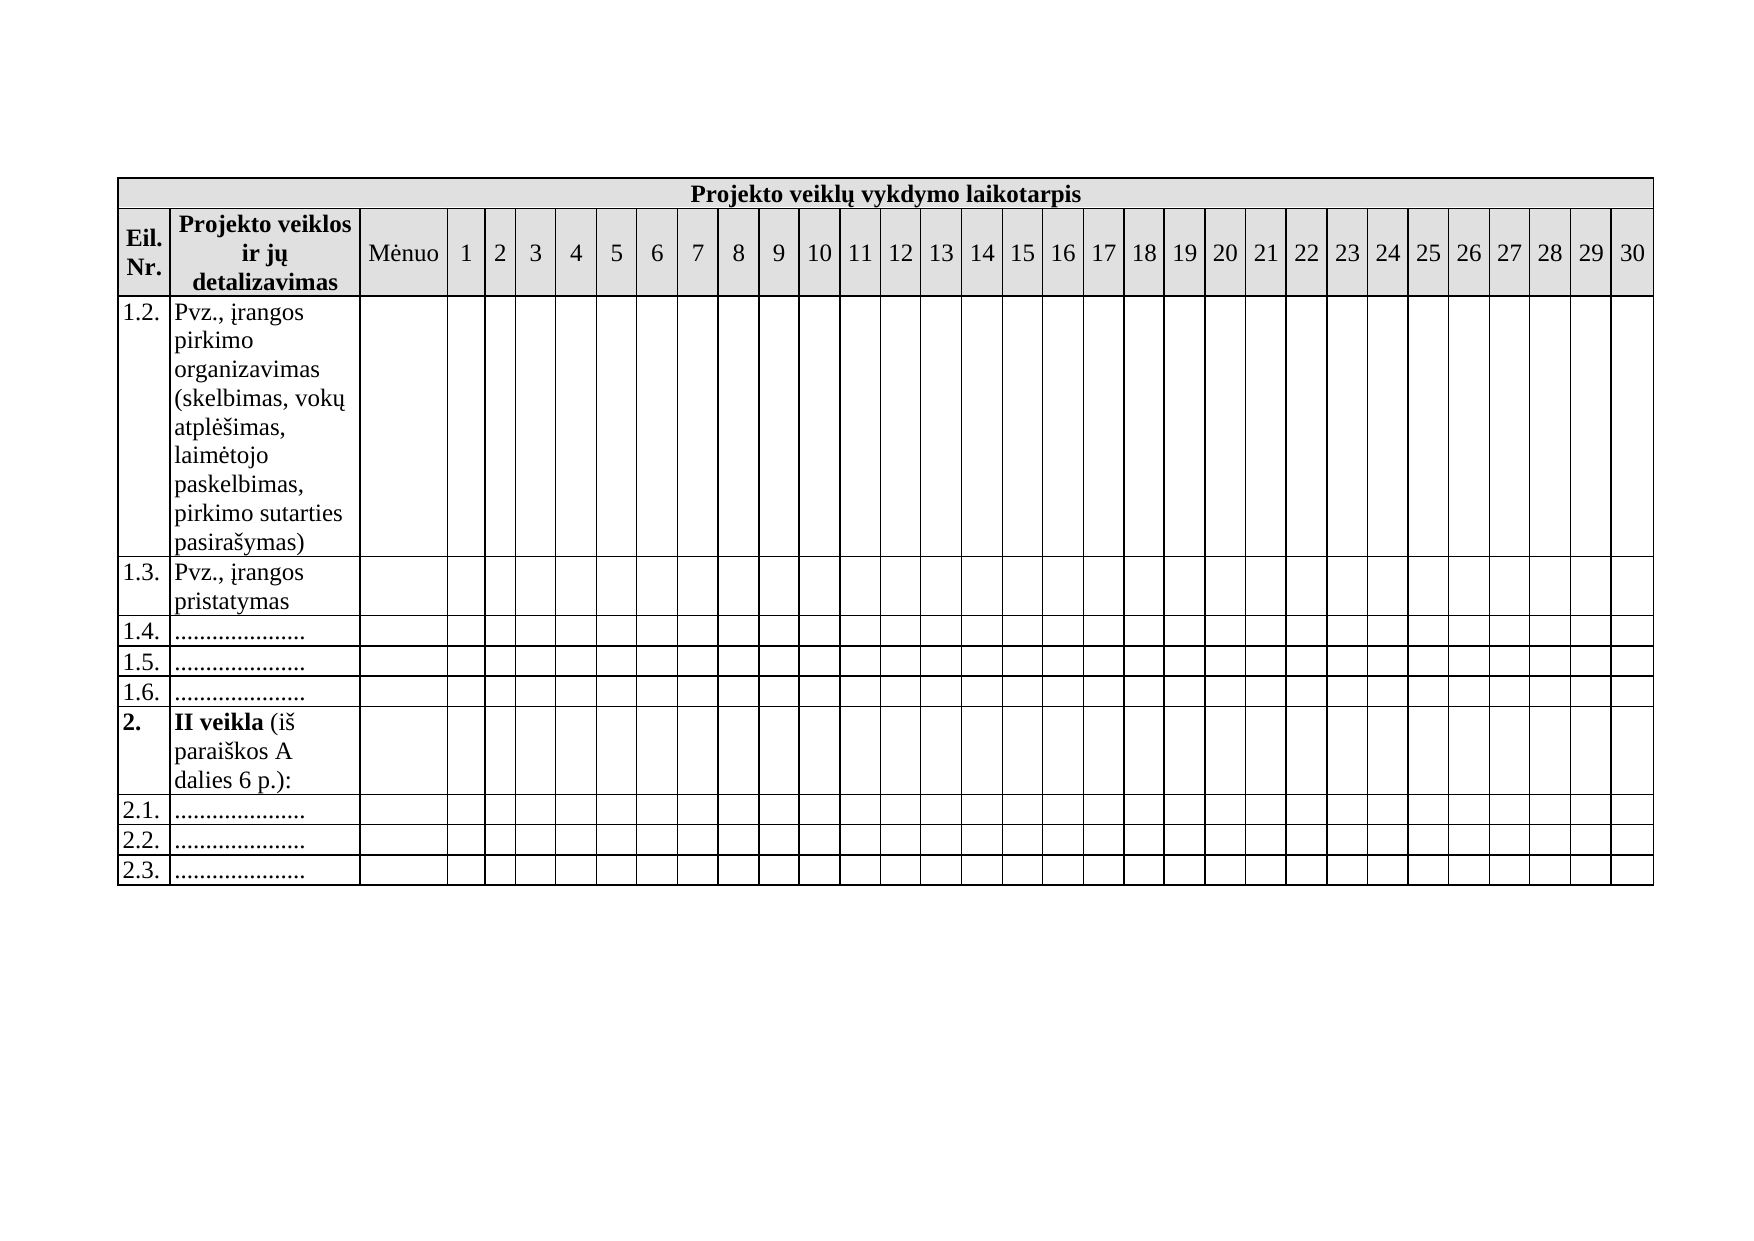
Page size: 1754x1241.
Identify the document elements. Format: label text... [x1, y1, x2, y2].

table_cell [678, 557, 717, 615]
table_cell [1328, 825, 1367, 854]
table_cell [361, 825, 447, 854]
table_cell Eil. Nr. [119, 209, 169, 295]
table_cell [1449, 707, 1489, 793]
table_cell [1125, 707, 1163, 793]
table_cell [962, 856, 1002, 884]
table_cell [516, 677, 555, 706]
table_cell [1287, 297, 1326, 556]
table_cell 27 [1490, 209, 1529, 295]
table_cell [1287, 707, 1326, 793]
table_cell [1206, 825, 1245, 854]
table_cell [841, 825, 880, 854]
table_cell [1246, 616, 1285, 645]
table_cell [1043, 707, 1083, 793]
table_cell [1409, 647, 1448, 675]
table_cell [516, 856, 555, 884]
table_cell [921, 677, 961, 706]
table_cell [800, 825, 839, 854]
table_cell [1571, 707, 1610, 793]
table_cell 14 [962, 209, 1002, 295]
table_cell [1612, 707, 1653, 793]
table_cell [1003, 825, 1042, 854]
table_cell [1003, 677, 1042, 706]
table_cell [516, 647, 555, 675]
table_cell [597, 707, 636, 793]
table_cell [1571, 677, 1610, 706]
table_cell 6 [637, 209, 677, 295]
table_cell [760, 707, 798, 793]
table_cell [1490, 677, 1529, 706]
table_cell [1165, 297, 1204, 556]
table_cell [1003, 795, 1042, 824]
table_cell [1612, 647, 1653, 675]
table_cell [1125, 297, 1163, 556]
table_cell [1328, 856, 1367, 884]
table_cell [448, 647, 484, 675]
table_cell 18 [1125, 209, 1163, 295]
table_cell [637, 557, 677, 615]
table_cell [678, 677, 717, 706]
table_cell [1206, 297, 1245, 556]
table_cell [1125, 856, 1163, 884]
table_cell [1490, 856, 1529, 884]
table_cell [556, 707, 596, 793]
table_cell [1206, 856, 1245, 884]
table_cell [448, 825, 484, 854]
table_cell [637, 616, 677, 645]
table_cell [597, 825, 636, 854]
table_cell [841, 557, 880, 615]
table_cell [1003, 557, 1042, 615]
table_cell [1449, 795, 1489, 824]
table_cell [760, 795, 798, 824]
table_cell [1246, 557, 1285, 615]
table_cell [1206, 557, 1245, 615]
table_cell [1612, 677, 1653, 706]
table_cell [637, 647, 677, 675]
table_cell [1409, 616, 1448, 645]
table_cell [1246, 297, 1285, 556]
table_cell [962, 707, 1002, 793]
table_cell [962, 557, 1002, 615]
table_cell [448, 707, 484, 793]
table_cell [361, 297, 447, 556]
table_cell [556, 557, 596, 615]
table_cell [1530, 795, 1570, 824]
table_cell [1571, 557, 1610, 615]
table_cell [678, 707, 717, 793]
table_cell [556, 825, 596, 854]
table_cell [448, 297, 484, 556]
table_cell [486, 647, 515, 675]
table_cell [1571, 297, 1610, 556]
table_cell [962, 616, 1002, 645]
table_cell ..................... [171, 616, 359, 645]
table_cell 19 [1165, 209, 1204, 295]
table_cell [881, 297, 920, 556]
table_cell [1449, 647, 1489, 675]
table_cell 1.2. [119, 297, 169, 556]
table_cell [841, 856, 880, 884]
table_cell [881, 557, 920, 615]
table_cell [637, 856, 677, 884]
table_cell [1368, 616, 1407, 645]
table_cell 2.1. [119, 795, 169, 824]
table_cell II veikla (iš paraiškos A dalies 6 p.): [171, 707, 359, 793]
table_cell [1125, 647, 1163, 675]
table_cell [881, 677, 920, 706]
table_cell [1003, 707, 1042, 793]
table_cell [1043, 647, 1083, 675]
table_cell [1084, 707, 1123, 793]
table_cell 8 [719, 209, 758, 295]
table_cell [921, 557, 961, 615]
table_cell 11 [841, 209, 880, 295]
table_cell [361, 616, 447, 645]
table_cell [1530, 616, 1570, 645]
table_cell [1125, 557, 1163, 615]
table_cell [361, 647, 447, 675]
table_cell [1328, 677, 1367, 706]
table_cell [448, 677, 484, 706]
table_cell 2. [119, 707, 169, 793]
table_cell [841, 297, 880, 556]
table_cell ..................... [171, 825, 359, 854]
table_cell [1328, 795, 1367, 824]
table_cell [1003, 856, 1042, 884]
table_cell [760, 647, 798, 675]
table_cell [556, 795, 596, 824]
table_cell [1490, 825, 1529, 854]
table_cell [1084, 647, 1123, 675]
table_cell [841, 795, 880, 824]
table_cell [921, 825, 961, 854]
table_cell [1409, 707, 1448, 793]
table_cell 1.3. [119, 557, 169, 615]
table_cell [1571, 856, 1610, 884]
table_cell 12 [881, 209, 920, 295]
table_cell [1328, 707, 1367, 793]
table_cell [516, 297, 555, 556]
table_cell [1246, 647, 1285, 675]
table_cell [516, 557, 555, 615]
table_cell [1206, 647, 1245, 675]
table_cell [719, 616, 758, 645]
table_cell [841, 707, 880, 793]
table_cell [1328, 616, 1367, 645]
table_cell [637, 297, 677, 556]
table_cell [1084, 825, 1123, 854]
table_cell [1287, 795, 1326, 824]
table_cell [1612, 297, 1653, 556]
table_cell [1043, 856, 1083, 884]
table_cell [361, 707, 447, 793]
table_cell [1490, 616, 1529, 645]
table_cell [448, 557, 484, 615]
table_cell [1449, 297, 1489, 556]
table_cell [760, 677, 798, 706]
table_cell [921, 707, 961, 793]
table_cell [921, 297, 961, 556]
table_header Projekto veiklų vykdymo laikotarpis [119, 179, 1653, 207]
table_cell [760, 616, 798, 645]
table_cell [1165, 856, 1204, 884]
table_cell ..................... [171, 677, 359, 706]
table_cell 5 [597, 209, 636, 295]
table_cell [678, 795, 717, 824]
table_cell [962, 795, 1002, 824]
table_cell [516, 825, 555, 854]
table_cell [1449, 557, 1489, 615]
table_cell [1490, 647, 1529, 675]
table_cell 13 [921, 209, 961, 295]
table_cell 22 [1287, 209, 1326, 295]
table_cell [1612, 616, 1653, 645]
table_cell [556, 647, 596, 675]
table_cell [1287, 825, 1326, 854]
table_cell 28 [1530, 209, 1570, 295]
table_cell [921, 795, 961, 824]
table_cell [921, 856, 961, 884]
table_cell [1449, 677, 1489, 706]
table_cell [921, 616, 961, 645]
table_cell [486, 557, 515, 615]
table_cell [881, 616, 920, 645]
table_cell [1165, 825, 1204, 854]
table_cell [962, 677, 1002, 706]
table_cell [1368, 647, 1407, 675]
table_cell [597, 616, 636, 645]
table_cell [1043, 825, 1083, 854]
table_cell 2 [486, 209, 515, 295]
table_cell [1125, 677, 1163, 706]
table_cell ..................... [171, 795, 359, 824]
table_cell [1246, 707, 1285, 793]
table_cell [1530, 707, 1570, 793]
table_cell [597, 856, 636, 884]
table_cell 25 [1409, 209, 1448, 295]
table_cell [1246, 856, 1285, 884]
table_cell [1571, 647, 1610, 675]
table_cell [800, 647, 839, 675]
table_cell [486, 707, 515, 793]
table_cell [486, 825, 515, 854]
table_cell [719, 297, 758, 556]
table_cell Pvz., įrangos pirkimo organizavimas (skelbimas, vokų atplėšimas, laimėtojo paskelbimas, pirkimo sutarties pasirašymas) [171, 297, 359, 556]
table_cell [361, 677, 447, 706]
table_cell Mėnuo [361, 209, 447, 295]
table_cell [1003, 647, 1042, 675]
table_cell [486, 297, 515, 556]
table_cell [637, 825, 677, 854]
table_cell [1449, 616, 1489, 645]
table_cell [597, 677, 636, 706]
table_cell [1084, 677, 1123, 706]
table_cell [637, 707, 677, 793]
table_cell [597, 647, 636, 675]
table_cell [597, 557, 636, 615]
table_cell [556, 677, 596, 706]
table_cell [962, 647, 1002, 675]
table_cell [1490, 707, 1529, 793]
table_cell [1449, 856, 1489, 884]
table_cell [881, 795, 920, 824]
table_cell [637, 795, 677, 824]
table_cell [719, 825, 758, 854]
table_cell [1246, 677, 1285, 706]
table_cell 15 [1003, 209, 1042, 295]
table_cell [1612, 825, 1653, 854]
table_cell 26 [1449, 209, 1489, 295]
table_cell [1246, 795, 1285, 824]
table_cell ..................... [171, 856, 359, 884]
table_cell 24 [1368, 209, 1407, 295]
table_cell [1165, 677, 1204, 706]
table_cell [719, 856, 758, 884]
table_cell [516, 616, 555, 645]
table_cell [486, 677, 515, 706]
table_cell [800, 795, 839, 824]
table_cell 20 [1206, 209, 1245, 295]
table_cell [1368, 795, 1407, 824]
table_cell [516, 707, 555, 793]
table_cell [1328, 647, 1367, 675]
table_cell 10 [800, 209, 839, 295]
table_cell [1409, 557, 1448, 615]
table_cell [719, 677, 758, 706]
table_cell [361, 795, 447, 824]
table_cell [841, 647, 880, 675]
table_cell [1165, 647, 1204, 675]
table_cell [1165, 707, 1204, 793]
table_cell [1530, 825, 1570, 854]
table_cell [678, 297, 717, 556]
table_cell [1328, 297, 1367, 556]
table_cell [1409, 795, 1448, 824]
table_cell 4 [556, 209, 596, 295]
table_cell [1530, 557, 1570, 615]
table_cell [1571, 825, 1610, 854]
table_cell [1125, 795, 1163, 824]
table_cell [760, 557, 798, 615]
table_cell [800, 856, 839, 884]
table_cell 2.3. [119, 856, 169, 884]
table_cell [1003, 297, 1042, 556]
table_cell [881, 856, 920, 884]
table_cell [556, 297, 596, 556]
table_cell [556, 616, 596, 645]
table_cell [841, 616, 880, 645]
table_cell Projekto veiklos ir jų detalizavimas [171, 209, 359, 295]
table_cell [881, 647, 920, 675]
table_cell 2.2. [119, 825, 169, 854]
table_cell [1206, 616, 1245, 645]
table_cell [800, 616, 839, 645]
table_cell [1287, 856, 1326, 884]
table_cell [921, 647, 961, 675]
table_cell [1449, 825, 1489, 854]
table_cell [1368, 856, 1407, 884]
table_cell [1368, 297, 1407, 556]
table_cell [1043, 616, 1083, 645]
table_cell [486, 616, 515, 645]
table_cell [1084, 795, 1123, 824]
table_cell [1409, 856, 1448, 884]
table_cell [760, 297, 798, 556]
table_cell [1084, 856, 1123, 884]
table_cell 23 [1328, 209, 1367, 295]
table_cell [1612, 795, 1653, 824]
table_cell [800, 677, 839, 706]
table_cell 21 [1246, 209, 1285, 295]
table_cell [1530, 647, 1570, 675]
table_cell [1490, 557, 1529, 615]
table_cell [1409, 825, 1448, 854]
table_cell [1368, 677, 1407, 706]
table_cell [1287, 616, 1326, 645]
table_cell [1125, 616, 1163, 645]
table_cell [678, 616, 717, 645]
table_cell 9 [760, 209, 798, 295]
table_cell 1.4. [119, 616, 169, 645]
table_cell 17 [1084, 209, 1123, 295]
table_cell [486, 795, 515, 824]
table_cell [597, 795, 636, 824]
table_cell 7 [678, 209, 717, 295]
table_cell 1.5. [119, 647, 169, 675]
table_cell [448, 856, 484, 884]
table_cell [1206, 795, 1245, 824]
table_cell [881, 825, 920, 854]
table_cell [1490, 297, 1529, 556]
table_cell [841, 677, 880, 706]
table_cell [1490, 795, 1529, 824]
table_cell [678, 647, 717, 675]
table_cell [448, 795, 484, 824]
table_cell [1612, 557, 1653, 615]
table_cell [760, 856, 798, 884]
table_cell [719, 647, 758, 675]
table_cell [719, 707, 758, 793]
table_cell [1409, 677, 1448, 706]
table_cell [1165, 795, 1204, 824]
table_cell [1125, 825, 1163, 854]
table_cell [1571, 616, 1610, 645]
table_cell [800, 297, 839, 556]
table_cell [1043, 297, 1083, 556]
table_cell 1.6. [119, 677, 169, 706]
table_cell [1287, 647, 1326, 675]
table_cell [486, 856, 515, 884]
table_cell [1530, 677, 1570, 706]
table_cell 16 [1043, 209, 1083, 295]
table_cell [1571, 795, 1610, 824]
table_cell [361, 856, 447, 884]
table_cell [1612, 856, 1653, 884]
table_cell [678, 856, 717, 884]
table_cell [1206, 707, 1245, 793]
table_cell [1530, 856, 1570, 884]
table_cell [962, 825, 1002, 854]
table_cell [448, 616, 484, 645]
table_cell [1165, 557, 1204, 615]
table_cell [1530, 297, 1570, 556]
table_cell [1084, 297, 1123, 556]
table_cell 3 [516, 209, 555, 295]
table_cell [1165, 616, 1204, 645]
table_cell [719, 557, 758, 615]
table_cell ..................... [171, 647, 359, 675]
table_cell [800, 557, 839, 615]
table_cell [361, 557, 447, 615]
table_cell [1368, 825, 1407, 854]
table_cell [1368, 557, 1407, 615]
table_cell [800, 707, 839, 793]
table_cell [556, 856, 596, 884]
table_cell [597, 297, 636, 556]
table_cell [1043, 557, 1083, 615]
table_cell [1043, 795, 1083, 824]
table_cell [1287, 557, 1326, 615]
table_cell [719, 795, 758, 824]
table_cell [516, 795, 555, 824]
table_cell [760, 825, 798, 854]
table_cell [1409, 297, 1448, 556]
table_cell [1328, 557, 1367, 615]
table_cell [1287, 677, 1326, 706]
table_cell [1084, 616, 1123, 645]
table_cell [1368, 707, 1407, 793]
table_cell 29 [1571, 209, 1610, 295]
table_cell [678, 825, 717, 854]
table_cell Pvz., įrangos pristatymas [171, 557, 359, 615]
table_cell [1206, 677, 1245, 706]
table_cell [962, 297, 1002, 556]
table_cell [637, 677, 677, 706]
table_cell [1246, 825, 1285, 854]
table_cell [881, 707, 920, 793]
table_cell 30 [1612, 209, 1653, 295]
table_cell [1043, 677, 1083, 706]
table_cell [1003, 616, 1042, 645]
table_cell [1084, 557, 1123, 615]
table_cell 1 [448, 209, 484, 295]
